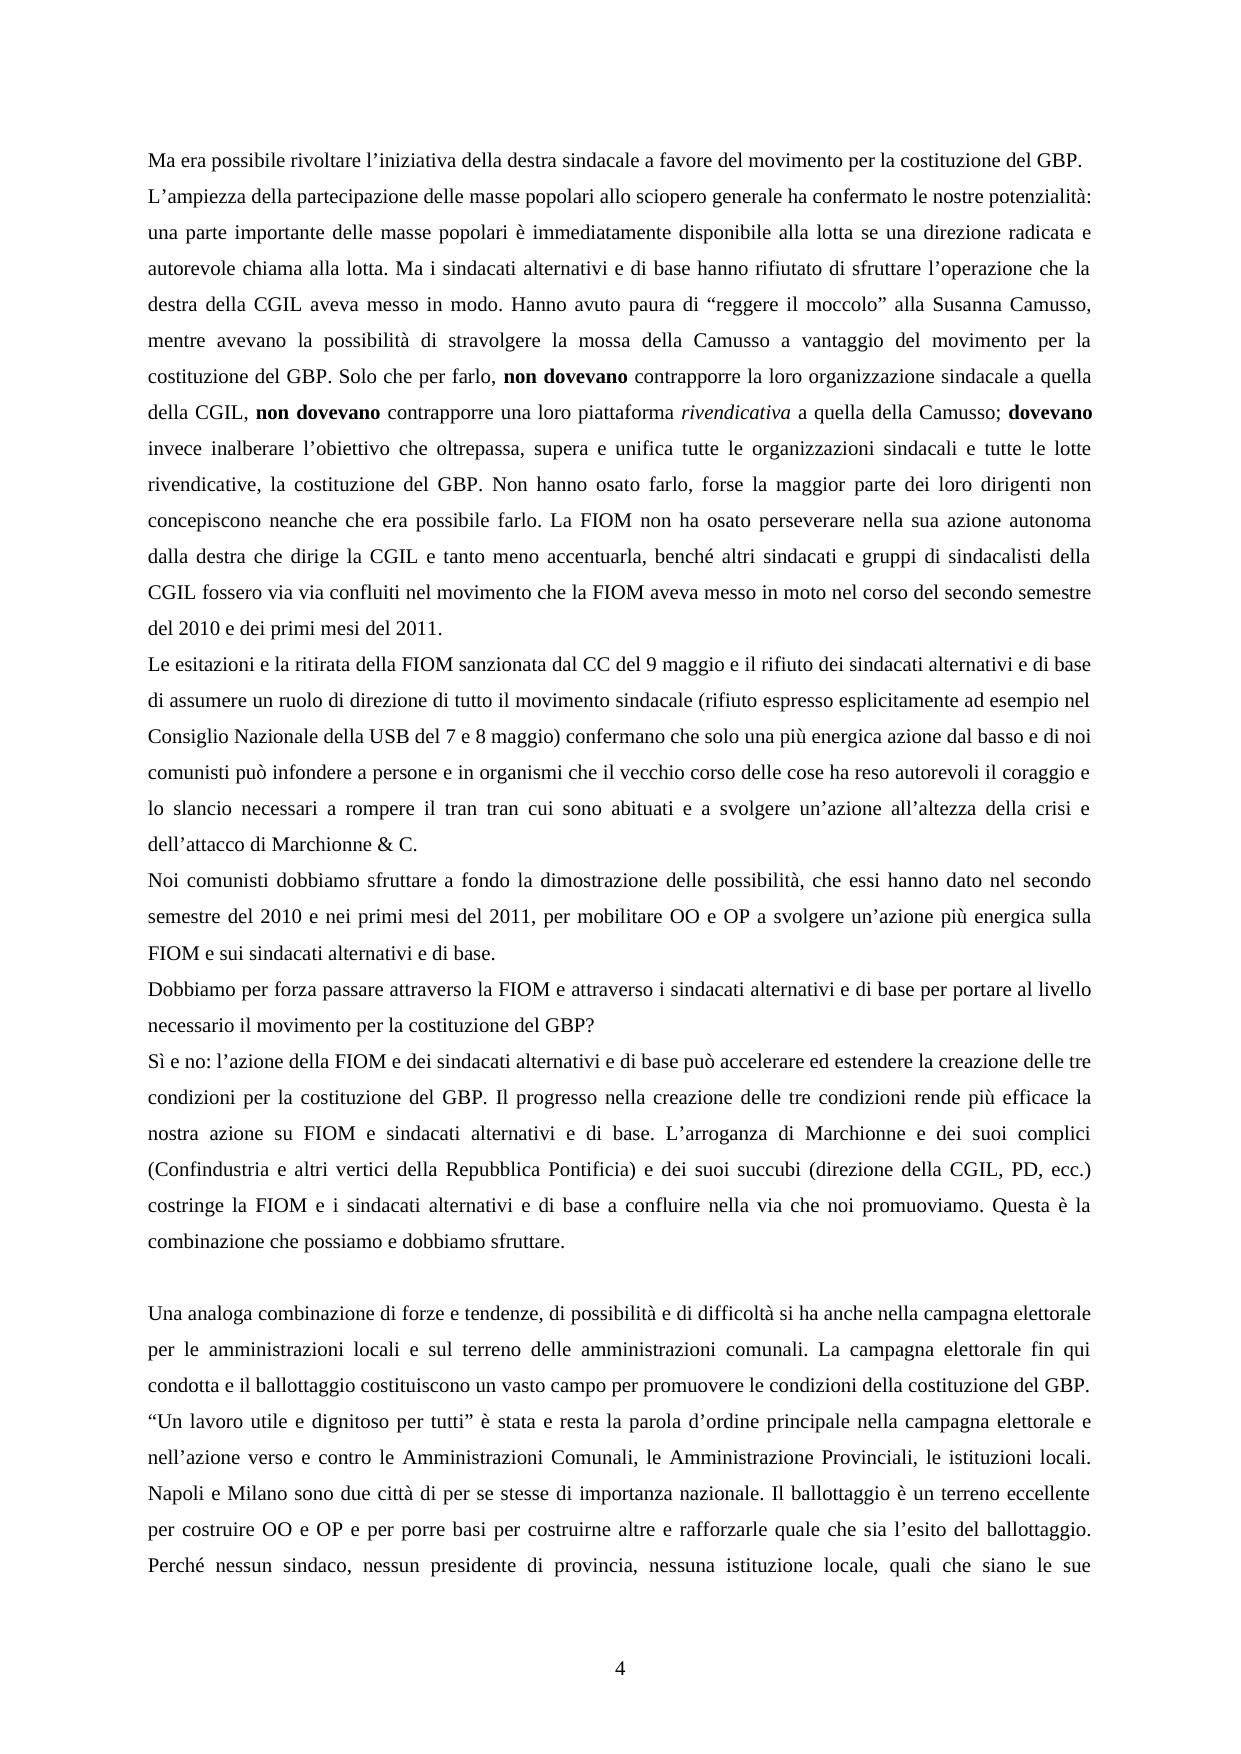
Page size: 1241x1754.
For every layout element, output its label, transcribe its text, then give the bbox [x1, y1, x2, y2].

text L’ampiezza della partecipazione delle masse popolari allo sciopero generale ha confermato le nostre potenzialità: una parte importante delle masse popolari è immediatamente disponibile alla lotta se una direzione radicata e autorevole chiama alla lotta. Ma i sindacati alternativi e di base hanno rifiutato di sfruttare l’operazione che la destra della CGIL aveva messo in modo. Hanno avuto paura di “reggere il moccolo” alla Susanna Camusso, mentre avevano la possibilità di stravolgere la mossa della Camusso a vantaggio del movimento per la costituzione del GBP. Solo che per farlo, non dovevano contrapporre la loro organizzazione sindacale a quella della CGIL, non dovevano contrapporre una loro piattaforma rivendicativa a quella della Camusso; dovevano invece inalberare l’obiettivo che oltrepassa, supera e unifica tutte le organizzazioni sindacali e tutte le lotte rivendicative, la costituzione del GBP. Non hanno osato farlo, forse la maggior parte dei loro dirigenti non concepiscono neanche che era possibile farlo. La FIOM non ha osato perseverare nella sua azione autonoma dalla destra che dirige la CGIL e tanto meno accentuarla, benché altri sindacati e gruppi di sindacalisti della CGIL fossero via via confluiti nel movimento che la FIOM aveva messo in moto nel corso del secondo semestre del 2010 e dei primi mesi del 2011. [148, 184, 1092, 640]
text Le esitazioni e la ritirata della FIOM sanzionata dal CC del 9 maggio e il rifiuto dei sindacati alternativi e di base di assumere un ruolo di direzione di tutto il movimento sindacale (rifiuto espresso esplicitamente ad esempio nel Consiglio Nazionale della USB del 7 e 8 maggio) confermano che solo una più energica azione dal basso e di noi comunisti può infondere a persone e in organismi che il vecchio corso delle cose ha reso autorevoli il coraggio e lo slancio necessari a rompere il tran tran cui sono abituati e a svolgere un’azione all’altezza della crisi e dell’attacco di Marchionne & C. [148, 652, 1092, 856]
text Dobbiamo per forza passare attraverso la FIOM e attraverso i sindacati alternativi e di base per portare al livello necessario il movimento per la costituzione del GBP? [148, 977, 1092, 1037]
text “Un lavoro utile e dignitoso per tutti” è stata e resta la parola d’ordine principale nella campagna elettorale e nell’azione verso e contro le Amministrazioni Comunali, le Amministrazione Provinciali, le istituzioni locali. Napoli e Milano sono due città di per se stesse di importanza nazionale. Il ballottaggio è un terreno eccellente per costruire OO e OP e per porre basi per costruirne altre e rafforzarle quale che sia l’esito del ballottaggio. Perché nessun sindaco, nessun presidente di provincia, nessuna istituzione locale, quali che siano le sue [148, 1409, 1092, 1577]
text Noi comunisti dobbiamo sfruttare a fondo la dimostrazione delle possibilità, che essi hanno dato nel secondo semestre del 2010 e nei primi mesi del 2011, per mobilitare OO e OP a svolgere un’azione più energica sulla FIOM e sui sindacati alternativi e di base. [148, 868, 1092, 964]
text Ma era possibile rivoltare l’iniziativa della destra sindacale a favore del movimento per la costituzione del GBP. [148, 148, 1092, 172]
text Sì e no: l’azione della FIOM e dei sindacati alternativi e di base può accelerare ed estendere la creazione delle tre condizioni per la costituzione del GBP. Il progresso nella creazione delle tre condizioni rende più efficace la nostra azione su FIOM e sindacati alternativi e di base. L’arroganza di Marchionne e dei suoi complici (Confindustria e altri vertici della Repubblica Pontificia) e dei suoi succubi (direzione della CGIL, PD, ecc.) costringe la FIOM e i sindacati alternativi e di base a confluire nella via che noi promuoviamo. Questa è la combinazione che possiamo e dobbiamo sfruttare. [148, 1049, 1092, 1253]
text Una analoga combinazione di forze e tendenze, di possibilità e di difficoltà si ha anche nella campagna elettorale per le amministrazioni locali e sul terreno delle amministrazioni comunali. La campagna elettorale fin qui condotta e il ballottaggio costituiscono un vasto campo per promuovere le condizioni della costituzione del GBP. [148, 1301, 1092, 1397]
